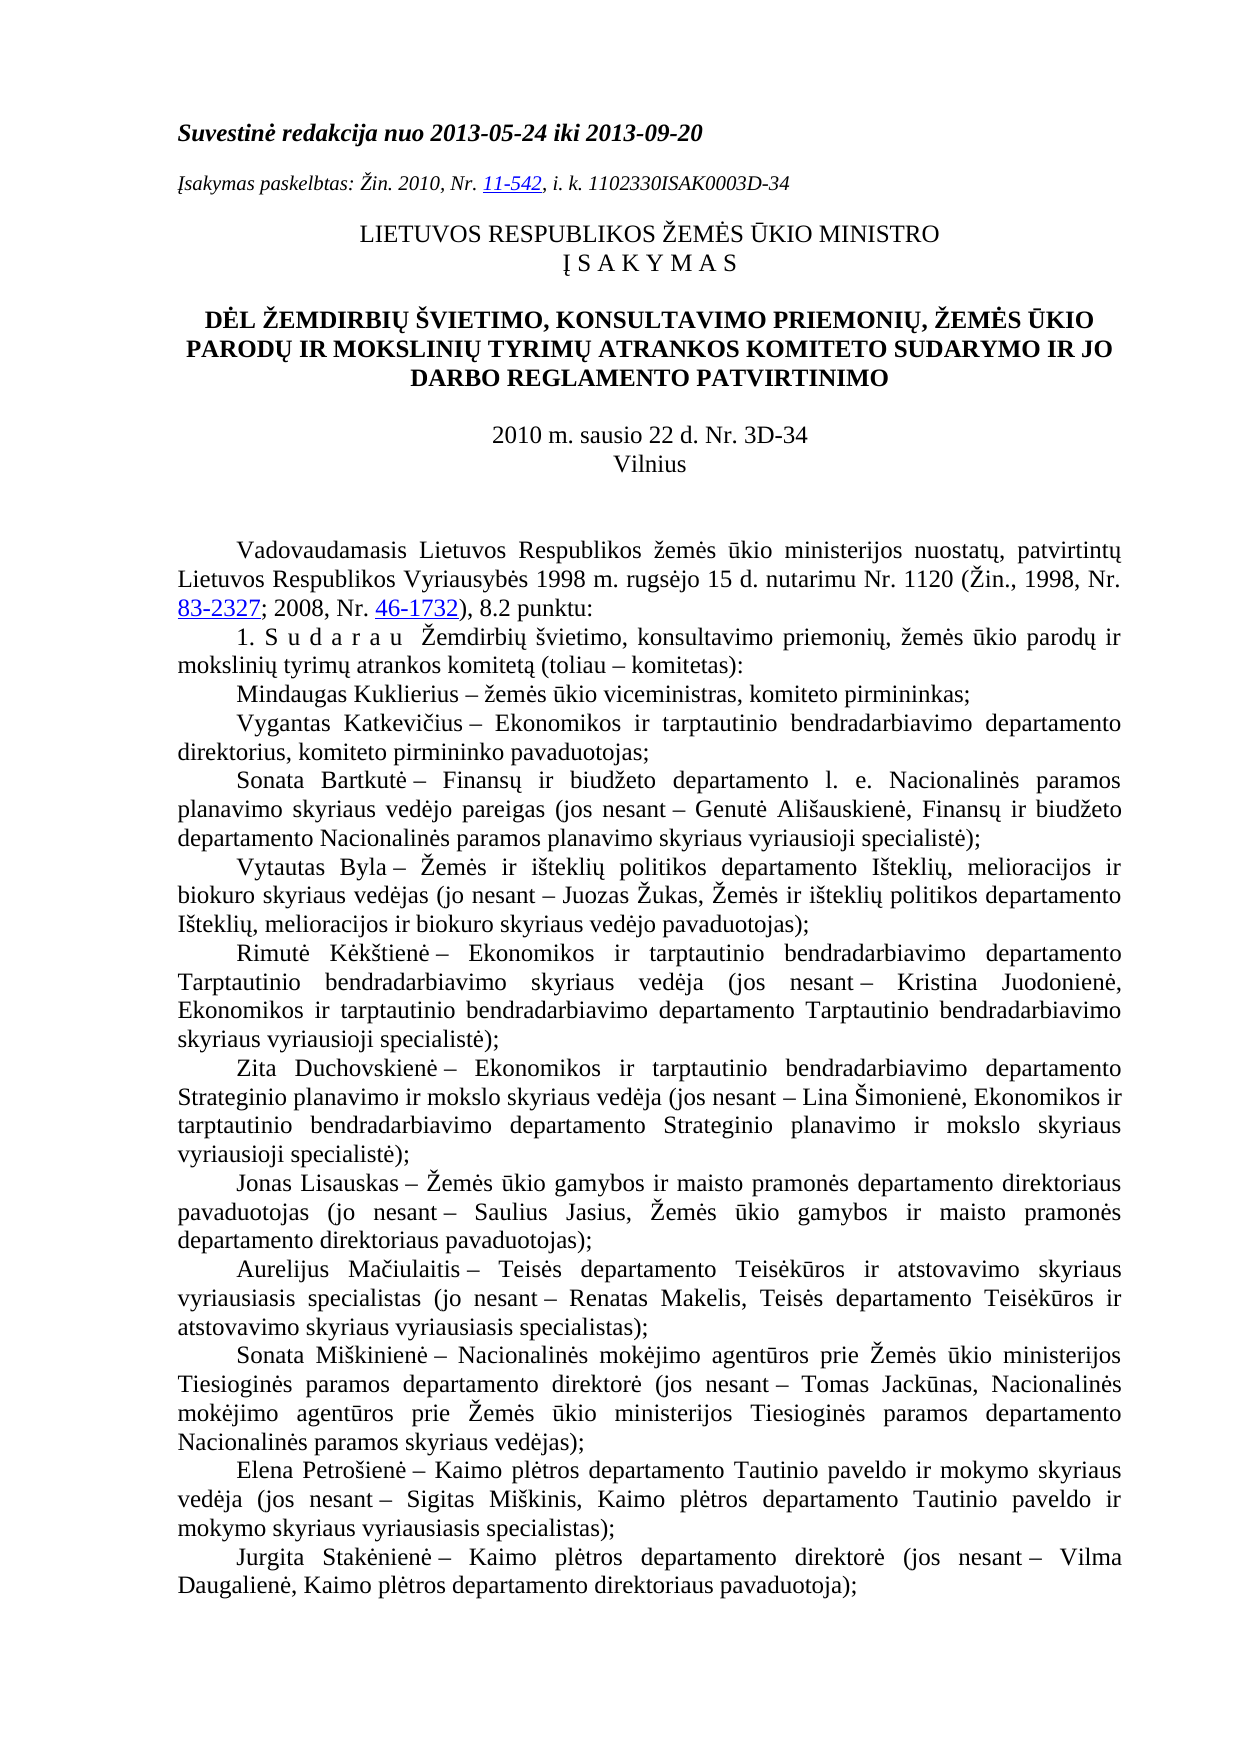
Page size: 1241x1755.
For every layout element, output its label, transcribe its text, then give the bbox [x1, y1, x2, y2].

text 2010 m. sausio 22 d. Nr. 3D-34 [177, 420, 1122, 449]
text Vytautas Byla – Žemės ir išteklių politikos departamento Išteklių, melioracijos ir biokuro skyriaus vedėjas (jo nesant – Juozas Žukas, Žemės ir išteklių politikos departamento Išteklių, melioracijos ir biokuro skyriaus vedėjo pavaduotojas); [177, 852, 1122, 938]
text Suvestinė redakcija nuo 2013-05-24 iki 2013-09-20 [177, 118, 1122, 147]
text 1. S u d a r a u Žemdirbių švietimo, konsultavimo priemonių, žemės ūkio parodų ir mokslinių tyrimų atrankos komitetą (toliau – komitetas): [177, 622, 1122, 679]
text Jonas Lisauskas – Žemės ūkio gamybos ir maisto pramonės departamento direktoriaus pavaduotojas (jo nesant – Saulius Jasius, Žemės ūkio gamybos ir maisto pramonės departamento direktoriaus pavaduotojas); [177, 1168, 1122, 1254]
text Sonata Miškinienė – Nacionalinės mokėjimo agentūros prie Žemės ūkio ministerijos Tiesioginės paramos departamento direktorė (jos nesant – Tomas Jackūnas, Nacionalinės mokėjimo agentūros prie Žemės ūkio ministerijos Tiesioginės paramos departamento Nacionalinės paramos skyriaus vedėjas); [177, 1340, 1122, 1455]
text LIETUVOS RESPUBLIKOS ŽEMĖS ŪKIO MINISTRO [177, 219, 1122, 248]
text Vadovaudamasis Lietuvos Respublikos žemės ūkio ministerijos nuostatų, patvirtintų Lietuvos Respublikos Vyriausybės 1998 m. rugsėjo 15 d. nutarimu Nr. 1120 (Žin., 1998, Nr. 83-2327; 2008, Nr. 46-1732), 8.2 punktu: [177, 535, 1122, 622]
text Į S A K Y M A S [177, 248, 1122, 277]
text Zita Duchovskienė – Ekonomikos ir tarptautinio bendradarbiavimo departamento Strateginio planavimo ir mokslo skyriaus vedėja (jos nesant – Lina Šimonienė, Ekonomikos ir tarptautinio bendradarbiavimo departamento Strateginio planavimo ir mokslo skyriaus vyriausioji specialistė); [177, 1053, 1122, 1168]
text Elena Petrošienė – Kaimo plėtros departamento Tautinio paveldo ir mokymo skyriaus vedėja (jos nesant – Sigitas Miškinis, Kaimo plėtros departamento Tautinio paveldo ir mokymo skyriaus vyriausiasis specialistas); [177, 1455, 1122, 1542]
text DĖL ŽEMDIRBIŲ ŠVIETIMO, KONSULTAVIMO PRIEMONIŲ, ŽEMĖS ŪKIO PARODŲ IR MOKSLINIŲ TYRIMŲ ATRANKOS KOMITETO SUDARYMO IR JO DARBO REGLAMENTO PATVIRTINIMO [177, 305, 1122, 392]
text Vygantas Katkevičius – Ekonomikos ir tarptautinio bendradarbiavimo departamento direktorius, komiteto pirmininko pavaduotojas; [177, 708, 1122, 765]
text Vilnius [177, 449, 1122, 478]
text Sonata Bartkutė – Finansų ir biudžeto departamento l. e. Nacionalinės paramos planavimo skyriaus vedėjo pareigas (jos nesant – Genutė Ališauskienė, Finansų ir biudžeto departamento Nacionalinės paramos planavimo skyriaus vyriausioji specialistė); [177, 765, 1122, 852]
text Jurgita Stakėnienė – Kaimo plėtros departamento direktorė (jos nesant – Vilma Daugalienė, Kaimo plėtros departamento direktoriaus pavaduotoja); [177, 1542, 1122, 1599]
text Mindaugas Kuklierius – žemės ūkio viceministras, komiteto pirmininkas; [177, 679, 1122, 708]
text Aurelijus Mačiulaitis – Teisės departamento Teisėkūros ir atstovavimo skyriaus vyriausiasis specialistas (jo nesant – Renatas Makelis, Teisės departamento Teisėkūros ir atstovavimo skyriaus vyriausiasis specialistas); [177, 1254, 1122, 1340]
text Rimutė Kėkštienė – Ekonomikos ir tarptautinio bendradarbiavimo departamento Tarptautinio bendradarbiavimo skyriaus vedėja (jos nesant – Kristina Juodonienė, Ekonomikos ir tarptautinio bendradarbiavimo departamento Tarptautinio bendradarbiavimo skyriaus vyriausioji specialistė); [177, 938, 1122, 1053]
text Įsakymas paskelbtas: Žin. 2010, Nr. 11-542, i. k. 1102330ISAK0003D-34 [177, 171, 1122, 195]
